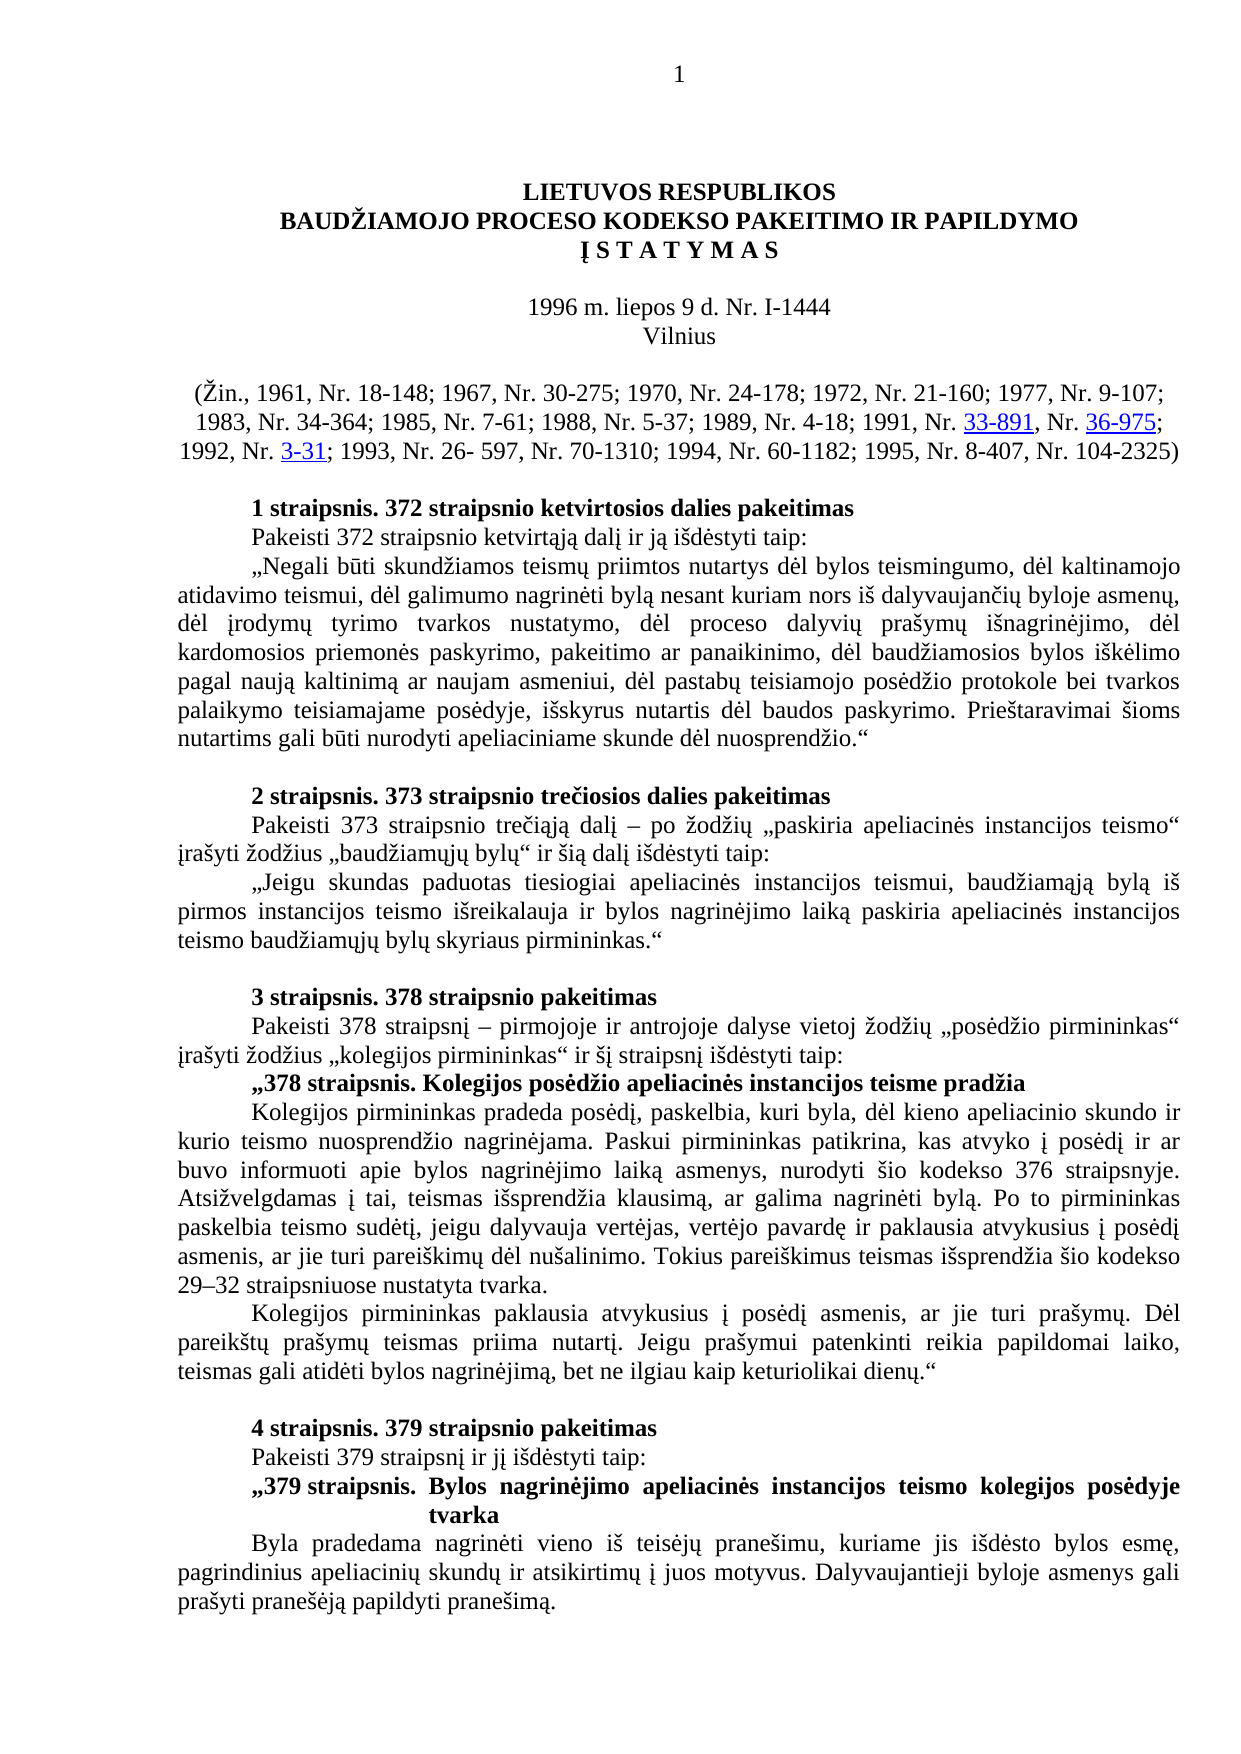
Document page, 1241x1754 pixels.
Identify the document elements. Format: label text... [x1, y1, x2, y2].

text Pakeisti 372 straipsnio ketvirtąją dalį ir ją išdėstyti taip: [177, 522, 1181, 551]
text „Jeigu skundas paduotas tiesiogiai apeliacinės instancijos teismui, baudžiamąją bylą iš pirmos instancijos teismo išreikalauja ir bylos nagrinėjimo laiką paskiria apeliacinės instancijos teismo baudžiamųjų bylų skyriaus pirmininkas.“ [177, 867, 1181, 953]
text Kolegijos pirmininkas pradeda posėdį, paskelbia, kuri byla, dėl kieno apeliacinio skundo ir kurio teismo nuosprendžio nagrinėjama. Paskui pirmininkas patikrina, kas atvyko į posėdį ir ar buvo informuoti apie bylos nagrinėjimo laiką asmenys, nurodyti šio kodekso 376 straipsnyje. Atsižvelgdamas į tai, teismas išsprendžia klausimą, ar galima nagrinėti bylą. Po to pirmininkas paskelbia teismo sudėtį, jeigu dalyvauja vertėjas, vertėjo pavardę ir paklausia atvykusius į posėdį asmenis, ar jie turi pareiškimų dėl nušalinimo. Tokius pareiškimus teismas išsprendžia šio kodekso 29–32 straipsniuose nustatyta tvarka. [177, 1097, 1181, 1298]
text (Žin., 1961, Nr. 18-148; 1967, Nr. 30-275; 1970, Nr. 24-178; 1972, Nr. 21-160; 1977, Nr. 9-107; 1983, Nr. 34-364; 1985, Nr. 7-61; 1988, Nr. 5-37; 1989, Nr. 4-18; 1991, Nr. 33-891, Nr. 36-975; 1992, Nr. 3-31; 1993, Nr. 26- 597, Nr. 70-1310; 1994, Nr. 60-1182; 1995, Nr. 8-407, Nr. 104-2325) [177, 378, 1181, 465]
text Pakeisti 379 straipsnį ir jį išdėstyti taip: [177, 1442, 1181, 1471]
text 4 straipsnis. 379 straipsnio pakeitimas [177, 1413, 1181, 1442]
text BAUDŽIAMOJO PROCESO KODEKSO PAKEITIMO IR PAPILDYMO [177, 206, 1181, 235]
text Pakeisti 373 straipsnio trečiąją dalį – po žodžių „paskiria apeliacinės instancijos teismo“ įrašyti žodžius „baudžiamųjų bylų“ ir šią dalį išdėstyti taip: [177, 810, 1181, 867]
text Vilnius [177, 321, 1181, 350]
text Kolegijos pirmininkas paklausia atvykusius į posėdį asmenis, ar jie turi prašymų. Dėl pareikštų prašymų teismas priima nutartį. Jeigu prašymui patenkinti reikia papildomai laiko, teismas gali atidėti bylos nagrinėjimą, bet ne ilgiau kaip keturiolikai dienų.“ [177, 1298, 1181, 1385]
text 1 straipsnis. 372 straipsnio ketvirtosios dalies pakeitimas [177, 493, 1181, 522]
text 2 straipsnis. 373 straipsnio trečiosios dalies pakeitimas [177, 781, 1181, 810]
text „378 straipsnis. Kolegijos posėdžio apeliacinės instancijos teisme pradžia [177, 1068, 1181, 1097]
text 3 straipsnis. 378 straipsnio pakeitimas [177, 982, 1181, 1011]
text Į S T A T Y M A S [177, 235, 1181, 263]
text Pakeisti 378 straipsnį – pirmojoje ir antrojoje dalyse vietoj žodžių „posėdžio pirmininkas“ įrašyti žodžius „kolegijos pirmininkas“ ir šį straipsnį išdėstyti taip: [177, 1011, 1181, 1068]
text LIETUVOS RESPUBLIKOS [177, 177, 1181, 206]
text 1996 m. liepos 9 d. Nr. I-1444 [177, 292, 1181, 321]
text „Negali būti skundžiamos teismų priimtos nutartys dėl bylos teismingumo, dėl kaltinamojo atidavimo teismui, dėl galimumo nagrinėti bylą nesant kuriam nors iš dalyvaujančių byloje asmenų, dėl įrodymų tyrimo tvarkos nustatymo, dėl proceso dalyvių prašymų išnagrinėjimo, dėl kardomosios priemonės paskyrimo, pakeitimo ar panaikinimo, dėl baudžiamosios bylos iškėlimo pagal naują kaltinimą ar naujam asmeniui, dėl pastabų teisiamojo posėdžio protokole bei tvarkos palaikymo teisiamajame posėdyje, išskyrus nutartis dėl baudos paskyrimo. Prieštaravimai šioms nutartims gali būti nurodyti apeliaciniame skunde dėl nuosprendžio.“ [177, 551, 1181, 752]
text „379 straipsnis. Bylos nagrinėjimo apeliacinės instancijos teismo kolegijos posėdyje tvarka [251, 1471, 1181, 1528]
text Byla pradedama nagrinėti vieno iš teisėjų pranešimu, kuriame jis išdėsto bylos esmę, pagrindinius apeliacinių skundų ir atsikirtimų į juos motyvus. Dalyvaujantieji byloje asmenys gali prašyti pranešėją papildyti pranešimą. [177, 1528, 1181, 1615]
